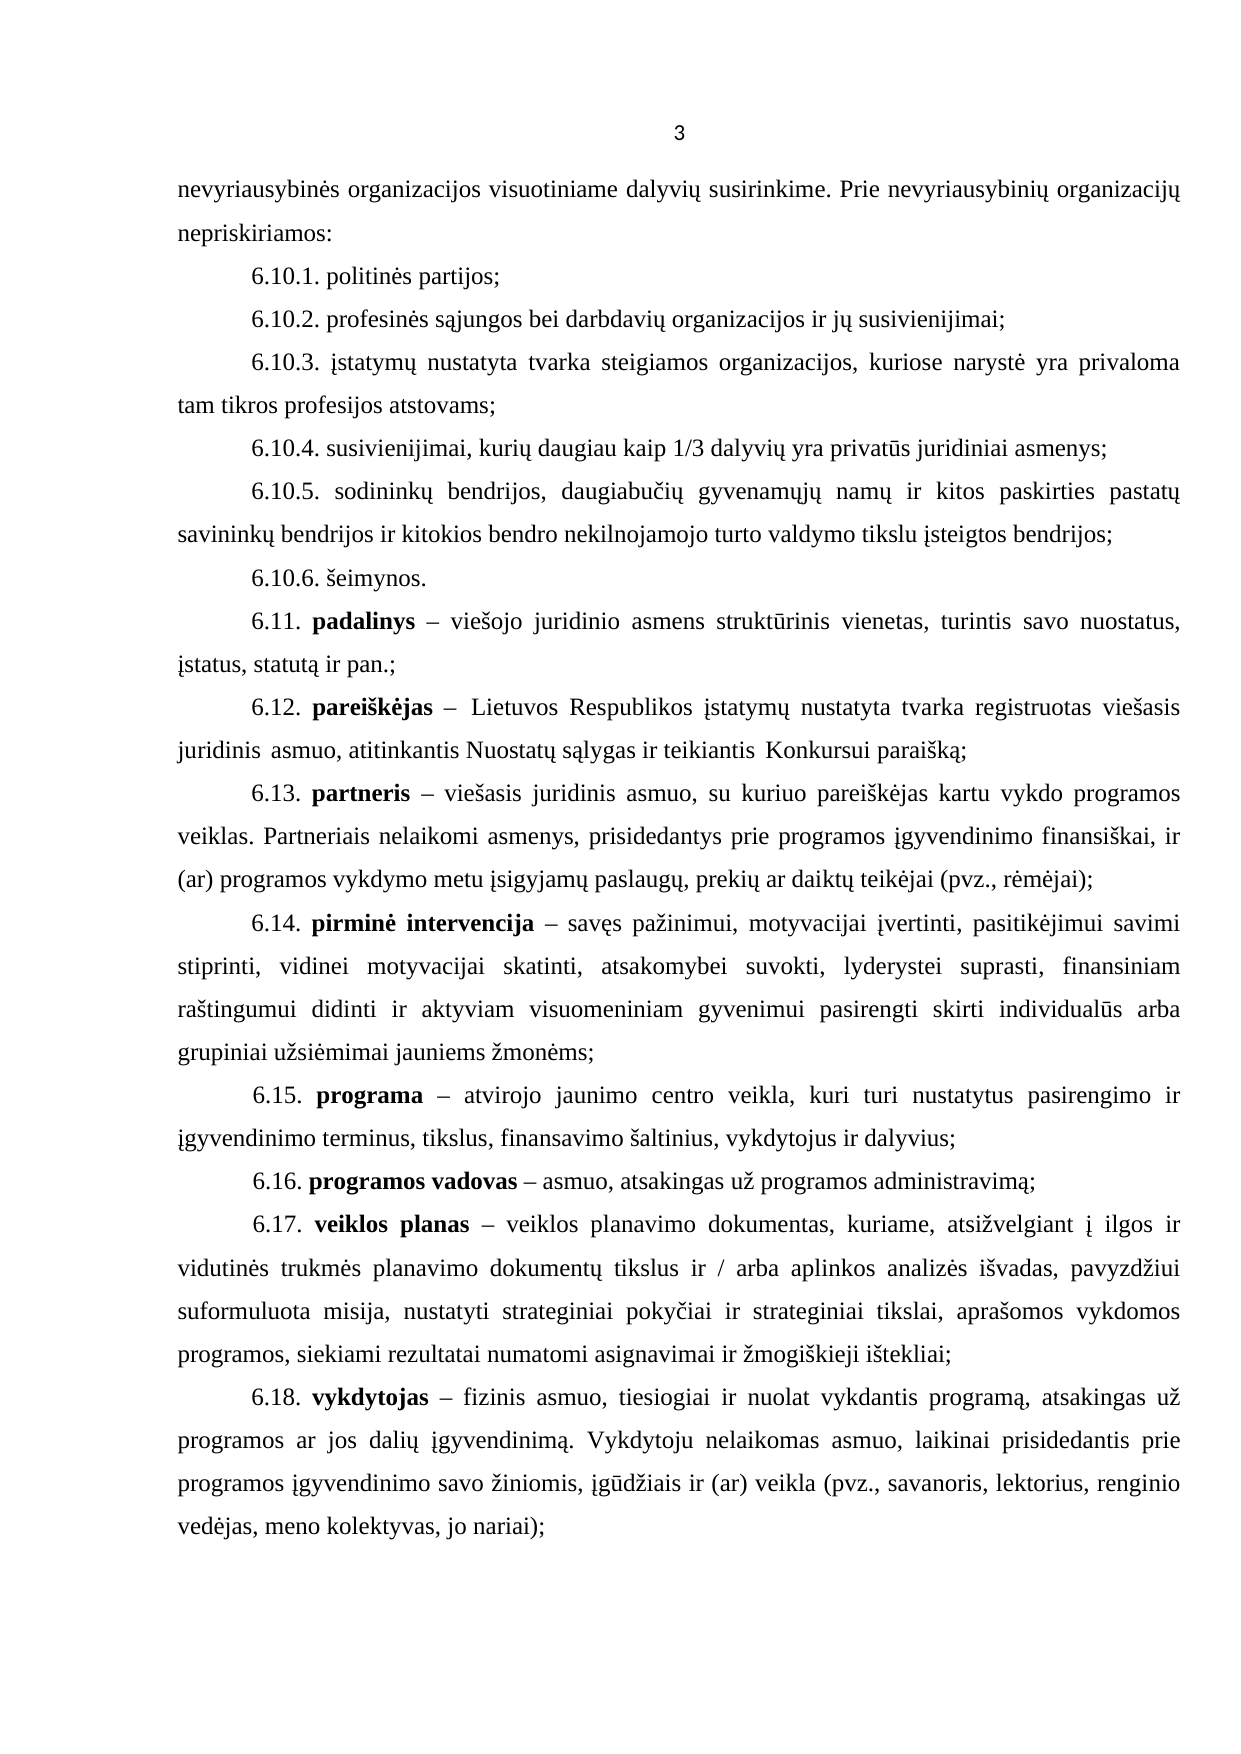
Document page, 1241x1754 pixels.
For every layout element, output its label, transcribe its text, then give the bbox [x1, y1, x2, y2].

text 6.14. pirminė intervencija – savęs pažinimui, motyvacijai įvertinti, pasitikėjimui savimi stiprinti, vidinei motyvacijai skatinti, atsakomybei suvokti, lyderystei suprasti, finansiniam raštingumui didinti ir aktyviam visuomeniniam gyvenimui pasirengti skirti individualūs arba grupiniai užsiėmimai jauniems žmonėms; [177, 908, 1181, 1066]
text 6.18. vykdytojas – fizinis asmuo, tiesiogiai ir nuolat vykdantis programą, atsakingas už programos ar jos dalių įgyvendinimą. Vykdytoju nelaikomas asmuo, laikinai prisidedantis prie programos įgyvendinimo savo žiniomis, įgūdžiais ir (ar) veikla (pvz., savanoris, lektorius, renginio vedėjas, meno kolektyvas, jo nariai); [177, 1382, 1181, 1540]
text 6.15. programa – atvirojo jaunimo centro veikla, kuri turi nustatytus pasirengimo ir įgyvendinimo terminus, tikslus, finansavimo šaltinius, vykdytojus ir dalyvius; [177, 1080, 1181, 1152]
text 6.10.3. įstatymų nustatyta tvarka steigiamos organizacijos, kuriose narystė yra privaloma tam tikros profesijos atstovams; [177, 347, 1181, 419]
text 6.11. padalinys – viešojo juridinio asmens struktūrinis vienetas, turintis savo nuostatus, įstatus, statutą ir pan.; [177, 606, 1181, 678]
text 6.10.6. šeimynos. [177, 563, 1181, 591]
text 6.16. programos vadovas – asmuo, atsakingas už programos administravimą; [177, 1166, 1181, 1195]
text 6.13. partneris – viešasis juridinis asmuo, su kuriuo pareiškėjas kartu vykdo programos veiklas. Partneriais nelaikomi asmenys, prisidedantys prie programos įgyvendinimo finansiškai, ir (ar) programos vykdymo metu įsigyjamų paslaugų, prekių ar daiktų teikėjai (pvz., rėmėjai); [177, 778, 1181, 893]
text 6.12. pareiškėjas – Lietuvos Respublikos įstatymų nustatyta tvarka registruotas viešasis juridinis asmuo, atitinkantis Nuostatų sąlygas ir teikiantis Konkursui paraišką; [177, 692, 1181, 764]
text 6.10.5. sodininkų bendrijos, daugiabučių gyvenamųjų namų ir kitos paskirties pastatų savininkų bendrijos ir kitokios bendro nekilnojamojo turto valdymo tikslu įsteigtos bendrijos; [177, 476, 1181, 548]
text 6.10.2. profesinės sąjungos bei darbdavių organizacijos ir jų susivienijimai; [177, 304, 1181, 333]
text nevyriausybinės organizacijos visuotiniame dalyvių susirinkime. Prie nevyriausybinių organizacijų nepriskiriamos: [177, 174, 1181, 246]
text 6.10.1. politinės partijos; [177, 261, 1181, 289]
text 6.17. veiklos planas – veiklos planavimo dokumentas, kuriame, atsižvelgiant į ilgos ir vidutinės trukmės planavimo dokumentų tikslus ir / arba aplinkos analizės išvadas, pavyzdžiui suformuluota misija, nustatyti strateginiai pokyčiai ir strateginiai tikslai, aprašomos vykdomos programos, siekiami rezultatai numatomi asignavimai ir žmogiškieji ištekliai; [177, 1209, 1181, 1368]
text 6.10.4. susivienijimai, kurių daugiau kaip 1/3 dalyvių yra privatūs juridiniai asmenys; [177, 433, 1181, 462]
